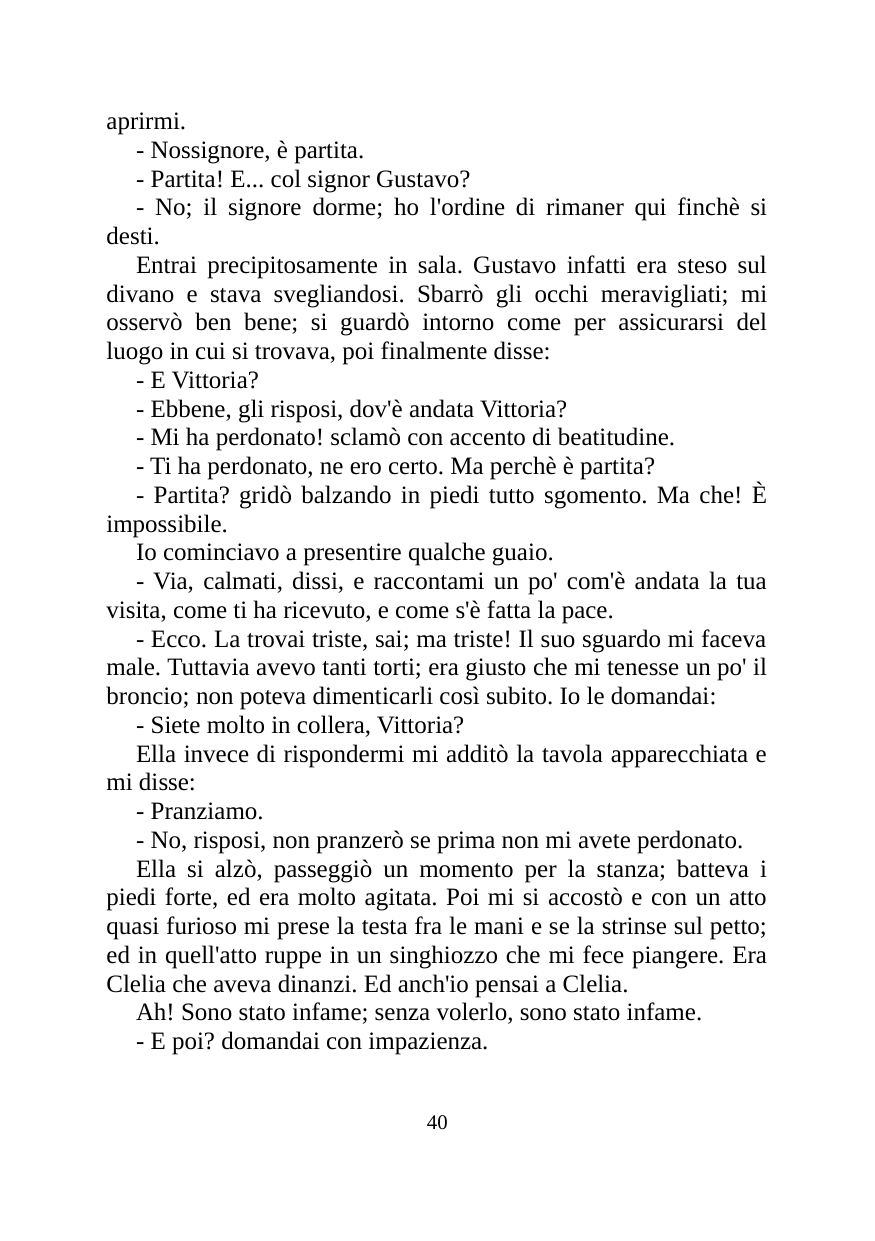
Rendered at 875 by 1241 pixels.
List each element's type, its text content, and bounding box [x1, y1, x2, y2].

text Ella si alzò, passeggiò un momento per la stanza; batteva i piedi forte, ed era molto agitata. Poi mi si accostò e con un atto quasi furioso mi prese la testa fra le mani e se la strinse sul petto; ed in quell'atto ruppe in un singhiozzo che mi fece piangere. Era Clelia che aveva dinanzi. Ed anch'io pensai a Clelia. [106, 854, 768, 997]
text - Siete molto in collera, Vittoria? [106, 710, 768, 739]
text - Nossignore, è partita. [106, 135, 768, 164]
text Ah! Sono stato infame; senza volerlo, sono stato infame. [106, 997, 768, 1026]
text - Ti ha perdonato, ne ero certo. Ma perchè è partita? [106, 451, 768, 480]
text - E poi? domandai con impazienza. [106, 1026, 768, 1055]
text aprirmi. [106, 106, 768, 135]
text - No, risposi, non pranzerò se prima non mi avete perdonato. [106, 825, 768, 854]
text - Ebbene, gli risposi, dov'è andata Vittoria? [106, 394, 768, 422]
text - Partita! E... col signor Gustavo? [106, 164, 768, 192]
text - Via, calmati, dissi, e raccontami un po' com'è andata la tua visita, come ti ha ricevuto, e come s'è fatta la pace. [106, 566, 768, 624]
text - Pranziamo. [106, 796, 768, 825]
text Entrai precipitosamente in sala. Gustavo infatti era steso sul divano e stava svegliandosi. Sbarrò gli occhi meravigliati; mi osservò ben bene; si guardò intorno come per assicurarsi del luogo in cui si trovava, poi finalmente disse: [106, 250, 768, 365]
text - E Vittoria? [106, 365, 768, 394]
text Ella invece di rispondermi mi additò la tavola apparecchiata e mi disse: [106, 739, 768, 796]
text Io cominciavo a presentire qualche guaio. [106, 537, 768, 566]
text - Mi ha perdonato! sclamò con accento di beatitudine. [106, 422, 768, 451]
text - Partita? gridò balzando in piedi tutto sgomento. Ma che! È impossibile. [106, 480, 768, 537]
text - Ecco. La trovai triste, sai; ma triste! Il suo sguardo mi faceva male. Tuttavia avevo tanti torti; era giusto che mi tenesse un po' il broncio; non poteva dimenticarli così subito. Io le domandai: [106, 624, 768, 710]
text - No; il signore dorme; ho l'ordine di rimaner qui finchè si desti. [106, 192, 768, 250]
